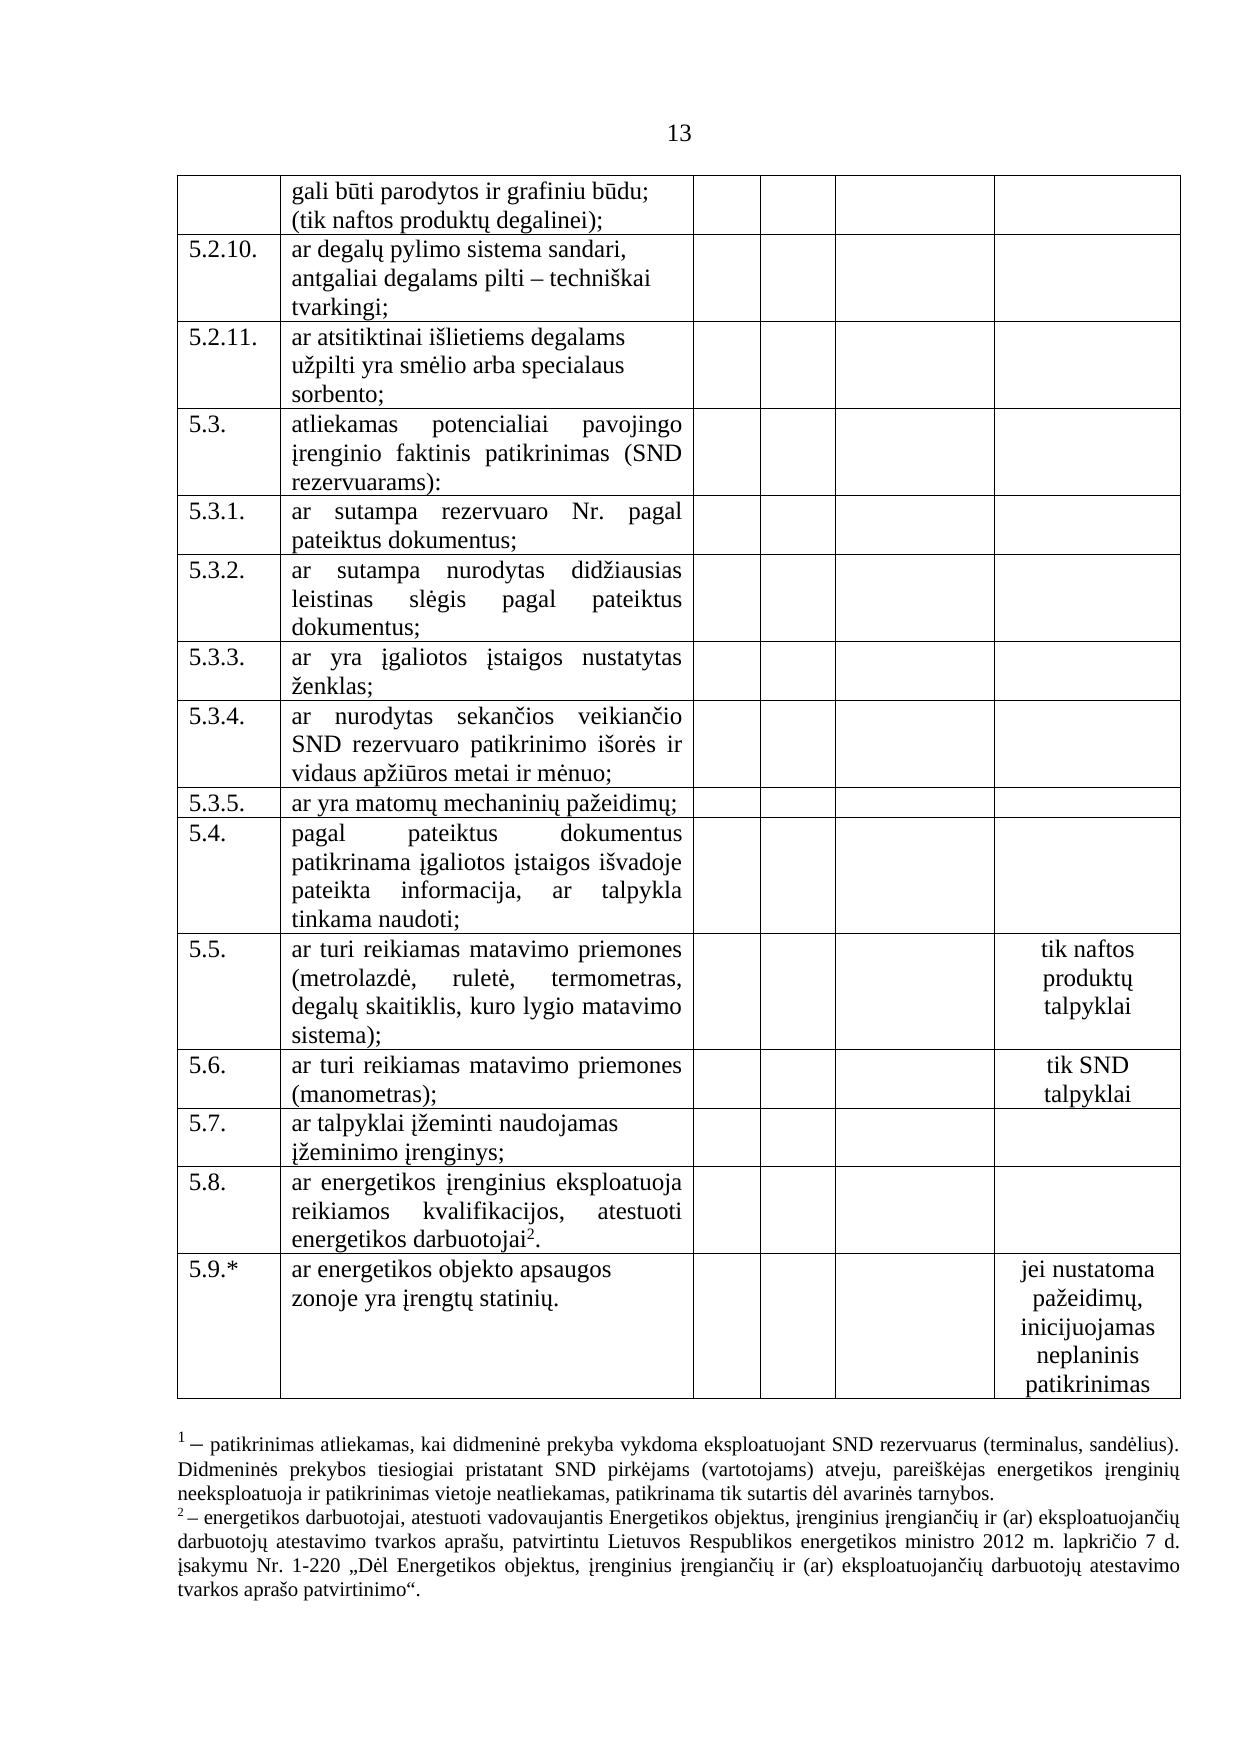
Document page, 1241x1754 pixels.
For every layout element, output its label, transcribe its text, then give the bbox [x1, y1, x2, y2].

table_cell [836, 701, 994, 787]
table_cell [694, 701, 760, 787]
table_cell [761, 235, 835, 321]
table_cell ar turi reikiamas matavimo priemones (metrolazdė, ruletė, termometras, degalų skaitiklis, kuro lygio matavimo sistema); [281, 934, 693, 1049]
table_cell [836, 1167, 994, 1253]
table_cell [694, 1167, 760, 1253]
table_cell [761, 701, 835, 787]
table_cell 5.6. [178, 1050, 280, 1107]
text 1 – patikrinimas atliekamas, kai didmeninė prekyba vykdoma eksploatuojant SND rezervuarus (terminalus, sandėlius). Didmeninės prekybos tiesiogiai pristatant SND pirkėjams (vartotojams) atveju, pareiškėjas energetikos įrenginių neeksploatuoja ir patikrinimas vietoje neatliekamas, patikrinama tik sutartis dėl avarinės tarnybos. [177, 1428, 1181, 1505]
table_cell [995, 701, 1180, 787]
table_cell pagal pateiktus dokumentus patikrinama įgaliotos įstaigos išvadoje pateikta informacija, ar talpykla tinkama naudoti; [281, 818, 693, 933]
table_cell [836, 1109, 994, 1166]
table_cell 5.3. [178, 409, 280, 495]
table_cell [761, 1109, 835, 1166]
table_cell 5.8. [178, 1167, 280, 1253]
table_cell [995, 642, 1180, 700]
table_cell [761, 788, 835, 817]
table_cell tik SND talpyklai [995, 1050, 1180, 1107]
table_cell [836, 1254, 994, 1398]
table_cell ar yra matomų mechaninių pažeidimų; [281, 788, 693, 817]
table_cell [694, 409, 760, 495]
table_cell ar turi reikiamas matavimo priemones (manometras); [281, 1050, 693, 1107]
table_cell [836, 235, 994, 321]
text 2 – energetikos darbuotojai, atestuoti vadovaujantis Energetikos objektus, įrenginius įrengiančių ir (ar) eksploatuojančių darbuotojų atestavimo tvarkos aprašu, patvirtintu Lietuvos Respublikos energetikos ministro 2012 m. lapkričio 7 d. įsakymu Nr. 1-220 „Dėl Energetikos objektus, įrenginius įrengiančių ir (ar) eksploatuojančių darbuotojų atestavimo tvarkos aprašo patvirtinimo“. [177, 1505, 1181, 1601]
table_cell 5.3.1. [178, 496, 280, 554]
table_cell ar energetikos įrenginius eksploatuoja reikiamos kvalifikacijos, atestuoti energetikos darbuotojai2. [281, 1167, 693, 1253]
table_cell ar sutampa rezervuaro Nr. pagal pateiktus dokumentus; [281, 496, 693, 554]
table_cell ar energetikos objekto apsaugos zonoje yra įrengtų statinių. [281, 1254, 693, 1398]
table_cell [694, 235, 760, 321]
table_cell [836, 934, 994, 1049]
table_cell gali būti parodytos ir grafiniu būdu;(tik naftos produktų degalinei); [281, 176, 693, 233]
table_cell 5.7. [178, 1109, 280, 1166]
table_cell 5.3.3. [178, 642, 280, 700]
table_cell 5.3.2. [178, 555, 280, 641]
table_cell [836, 322, 994, 408]
table_cell ar sutampa nurodytas didžiausias leistinas slėgis pagal pateiktus dokumentus; [281, 555, 693, 641]
table_cell [761, 642, 835, 700]
table_cell [995, 818, 1180, 933]
table_cell [836, 818, 994, 933]
table_cell [995, 1109, 1180, 1166]
table_cell ar degalų pylimo sistema sandari, antgaliai degalams pilti – techniškai tvarkingi; [281, 235, 693, 321]
table_cell ar yra įgaliotos įstaigos nustatytas ženklas; [281, 642, 693, 700]
table_cell [761, 1167, 835, 1253]
table_cell [694, 934, 760, 1049]
table_cell [694, 788, 760, 817]
table_cell [694, 1254, 760, 1398]
table_cell [694, 176, 760, 233]
table_cell [995, 322, 1180, 408]
table_cell 5.3.4. [178, 701, 280, 787]
table_cell 5.2.10. [178, 235, 280, 321]
table_cell [761, 934, 835, 1049]
table_cell [995, 409, 1180, 495]
table_cell [694, 322, 760, 408]
table_cell 5.4. [178, 818, 280, 933]
table_cell [694, 642, 760, 700]
table_cell [836, 409, 994, 495]
table_cell [694, 555, 760, 641]
table_cell [694, 1109, 760, 1166]
table_cell [836, 176, 994, 233]
table_cell [761, 818, 835, 933]
table_cell [761, 322, 835, 408]
table_cell [761, 1254, 835, 1398]
table_cell [995, 1167, 1180, 1253]
table_cell [761, 555, 835, 641]
table_cell [761, 409, 835, 495]
table_cell 5.3.5. [178, 788, 280, 817]
table_cell [836, 555, 994, 641]
table_cell [995, 555, 1180, 641]
table_cell [761, 496, 835, 554]
table_cell atliekamas potencialiai pavojingo įrenginio faktinis patikrinimas (SND rezervuarams): [281, 409, 693, 495]
table_cell [836, 642, 994, 700]
table_cell [995, 496, 1180, 554]
table_cell ar atsitiktinai išlietiems degalams užpilti yra smėlio arba specialaus sorbento; [281, 322, 693, 408]
table_cell ar talpyklai įžeminti naudojamas įžeminimo įrenginys; [281, 1109, 693, 1166]
table_cell [694, 496, 760, 554]
table_cell [995, 788, 1180, 817]
table_cell [694, 818, 760, 933]
table_cell [694, 1050, 760, 1107]
table_cell jei nustatoma pažeidimų, inicijuojamas neplaninis patikrinimas [995, 1254, 1180, 1398]
table_cell [761, 1050, 835, 1107]
table_cell ar nurodytas sekančios veikiančio SND rezervuaro patikrinimo išorės ir vidaus apžiūros metai ir mėnuo; [281, 701, 693, 787]
table_cell [995, 176, 1180, 233]
table_cell [836, 1050, 994, 1107]
table_cell tik naftos produktų talpyklai [995, 934, 1180, 1049]
table_cell 5.2.11. [178, 322, 280, 408]
table_cell [761, 176, 835, 233]
table_cell [995, 235, 1180, 321]
table_cell 5.9.* [178, 1254, 280, 1398]
table_cell 5.5. [178, 934, 280, 1049]
table_cell [836, 496, 994, 554]
table_cell [836, 788, 994, 817]
table_cell [178, 176, 280, 233]
